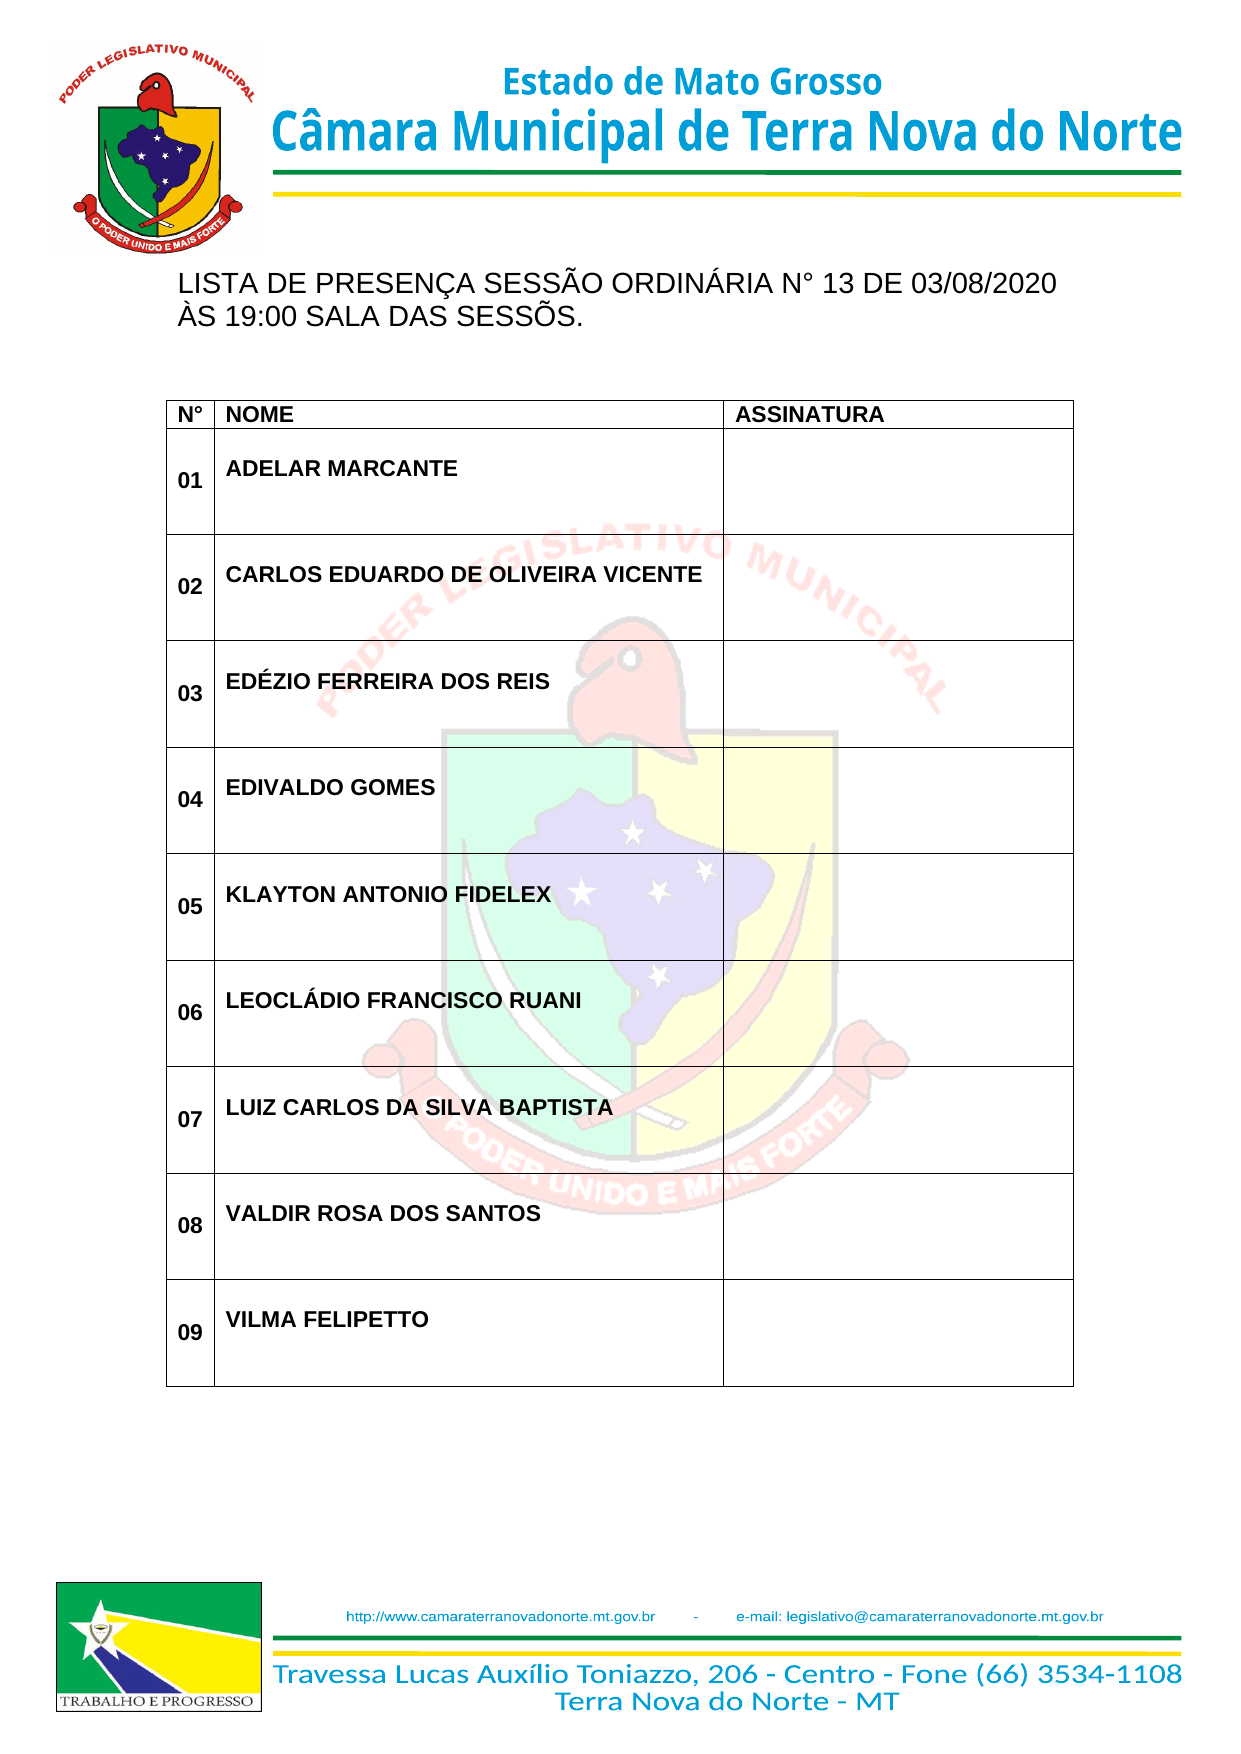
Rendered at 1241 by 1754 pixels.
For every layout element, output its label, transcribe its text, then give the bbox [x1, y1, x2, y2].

table_cell 06 [167, 961, 214, 1066]
table_cell 08 [167, 1174, 214, 1279]
table_cell 07 [167, 1067, 214, 1173]
table_cell 02 [167, 535, 214, 640]
table_cell 01 [167, 429, 214, 534]
table_cell VALDIR ROSA DOS SANTOS [215, 1174, 723, 1279]
table_cell [966, 641, 1073, 747]
table_header NOME [215, 401, 723, 427]
table_cell EDÉZIO FERREIRA DOS REIS [215, 641, 303, 747]
table_cell EDIVALDO GOMES [215, 748, 303, 853]
table_cell [966, 961, 1073, 1066]
table_cell 09 [167, 1280, 214, 1386]
table_cell [966, 854, 1073, 960]
picture [55, 42, 260, 256]
picture [860, 1611, 868, 1623]
table_cell [724, 1174, 1073, 1279]
table_cell [724, 1280, 1073, 1386]
table_cell LUIZ CARLOS DA SILVA BAPTISTA [215, 1067, 303, 1173]
picture [57, 1583, 261, 1711]
table_cell [966, 1067, 1073, 1173]
table_header ASSINATURA [724, 401, 1073, 427]
table_cell 04 [167, 748, 214, 853]
table_cell 03 [167, 641, 214, 747]
table_cell 05 [167, 854, 214, 960]
table_header N° [167, 401, 214, 427]
table_cell ADELAR MARCANTE [215, 429, 723, 534]
table_cell VILMA FELIPETTO [215, 1280, 723, 1386]
table_cell KLAYTON ANTONIO FIDELEX [215, 854, 303, 960]
table_cell [966, 535, 1073, 640]
table_cell LEOCLÁDIO FRANCISCO RUANI [215, 961, 303, 1066]
text LISTA DE PRESENÇA SESSÃO ORDINÁRIA N° 13 DE 03/08/2020 ÀS 19:00 SALA DAS SESSÕS. [177, 266, 1063, 333]
table_cell [966, 748, 1073, 853]
table_cell CARLOS EDUARDO DE OLIVEIRA VICENTE [215, 535, 303, 640]
table_cell [724, 429, 1073, 534]
